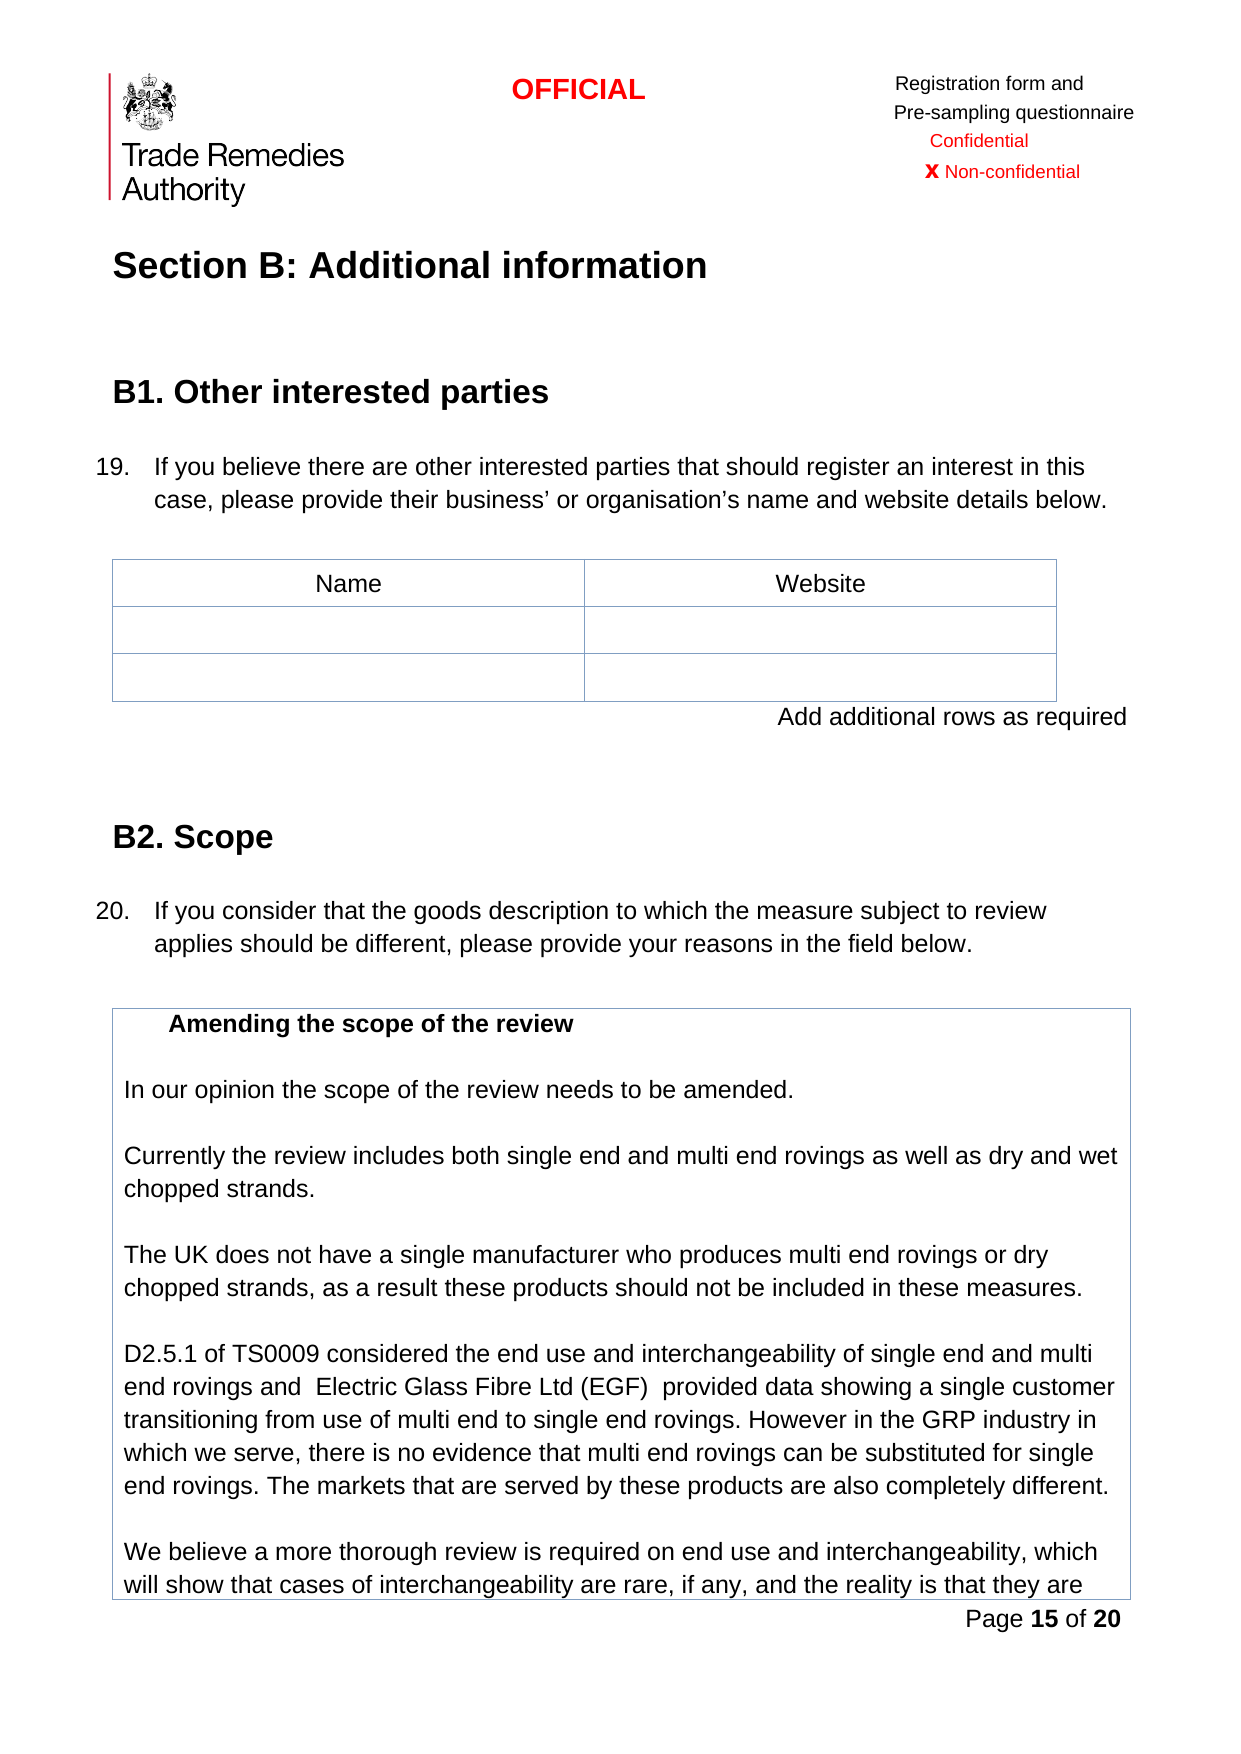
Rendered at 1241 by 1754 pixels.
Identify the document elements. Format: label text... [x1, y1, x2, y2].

table_cell [113, 654, 584, 701]
table_header Website [585, 560, 1056, 606]
table_cell [585, 607, 1056, 653]
table_cell [113, 607, 584, 653]
list If you consider that the goods description to which the measure subject to review applies should be different, please provide your reasons in the field below. [130, 896, 1128, 958]
table_header Name [113, 560, 584, 606]
subtitle B2. Scope [112, 817, 1128, 855]
table_cell [585, 654, 1056, 701]
table_header Amending the scope of the review In our opinion the scope of the review needs to be amended. Currently the review includes both single end and multi end rovings as well as dry and wet chopped strands. The UK does not have a single manufacturer who produces multi end rovings or dry chopped strands, as a result these products should not be included in these measures. D2.5.1 of TS0009 considered the end use and interchangeability of single end and multi end rovings and Electric Glass Fibre Ltd (EGF) provided data showing a single customer transitioning from use of multi end to single end rovings. However in the GRP industry in which we serve, there is no evidence that multi end rovings can be substituted for single end rovings. The markets that are served by these products are also completely different. We believe a more thorough review is required on end use and interchangeability, which will show that cases of interchangeability are rare, if any, and the reality is that they are [113, 1009, 1130, 1599]
subtitle B1. Other interested parties [112, 372, 1128, 411]
list If you believe there are other interested parties that should register an interest in this case, please provide their business’ or organisation’s name and website details below. [130, 452, 1128, 514]
text Add additional rows as required [112, 702, 1128, 730]
subtitle Section B: Additional information [112, 243, 1128, 286]
